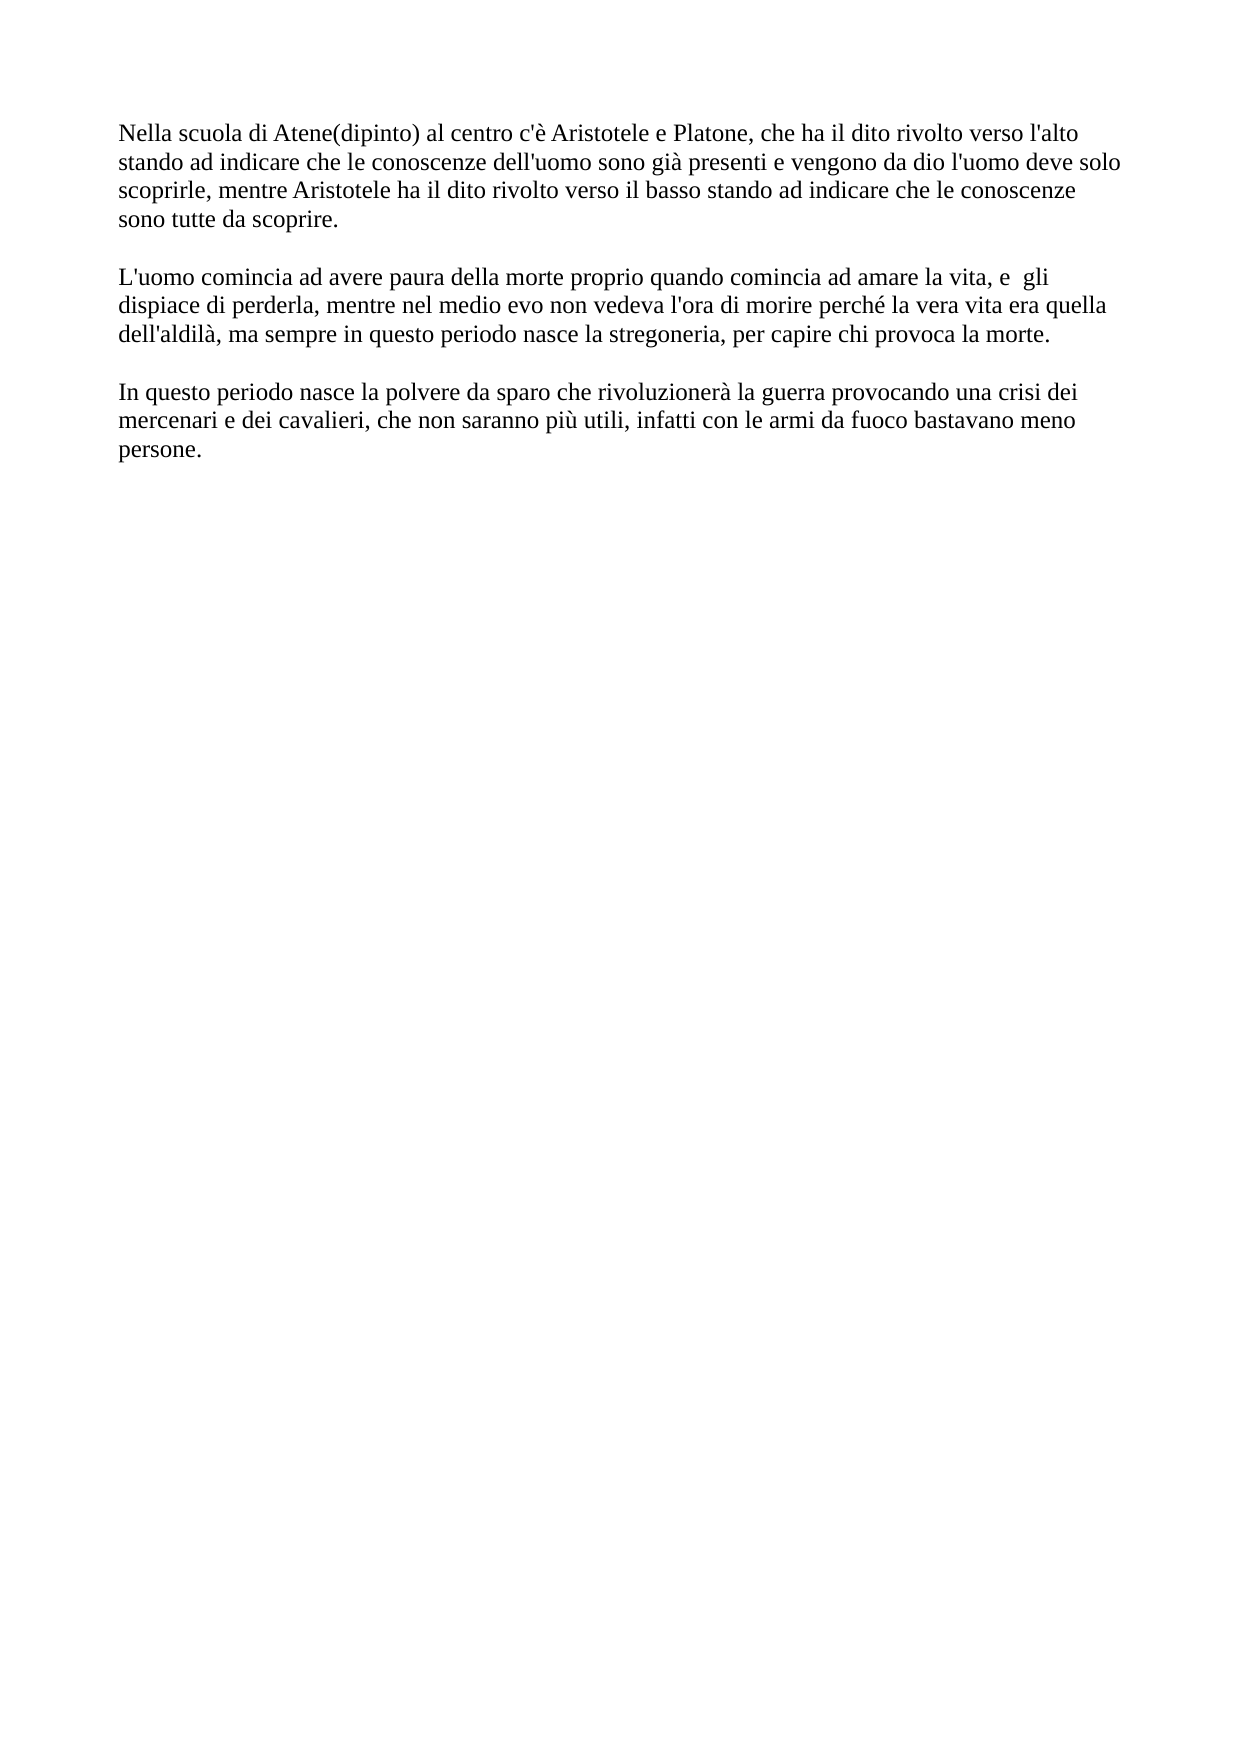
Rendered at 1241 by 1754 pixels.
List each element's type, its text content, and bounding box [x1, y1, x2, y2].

text Nella scuola di Atene(dipinto) al centro c'è Aristotele e Platone, che ha il dito rivolto verso l'alto stando ad indicare che le conoscenze dell'uomo sono già presenti e vengono da dio l'uomo deve solo scoprirle, mentre Aristotele ha il dito rivolto verso il basso stando ad indicare che le conoscenze sono tutte da scoprire. [118, 118, 1122, 233]
text In questo periodo nasce la polvere da sparo che rivoluzionerà la guerra provocando una crisi dei mercenari e dei cavalieri, che non saranno più utili, infatti con le armi da fuoco bastavano meno persone. [118, 377, 1122, 463]
text L'uomo comincia ad avere paura della morte proprio quando comincia ad amare la vita, e gli dispiace di perderla, mentre nel medio evo non vedeva l'ora di morire perché la vera vita era quella dell'aldilà, ma sempre in questo periodo nasce la stregoneria, per capire chi provoca la morte. [118, 262, 1122, 348]
